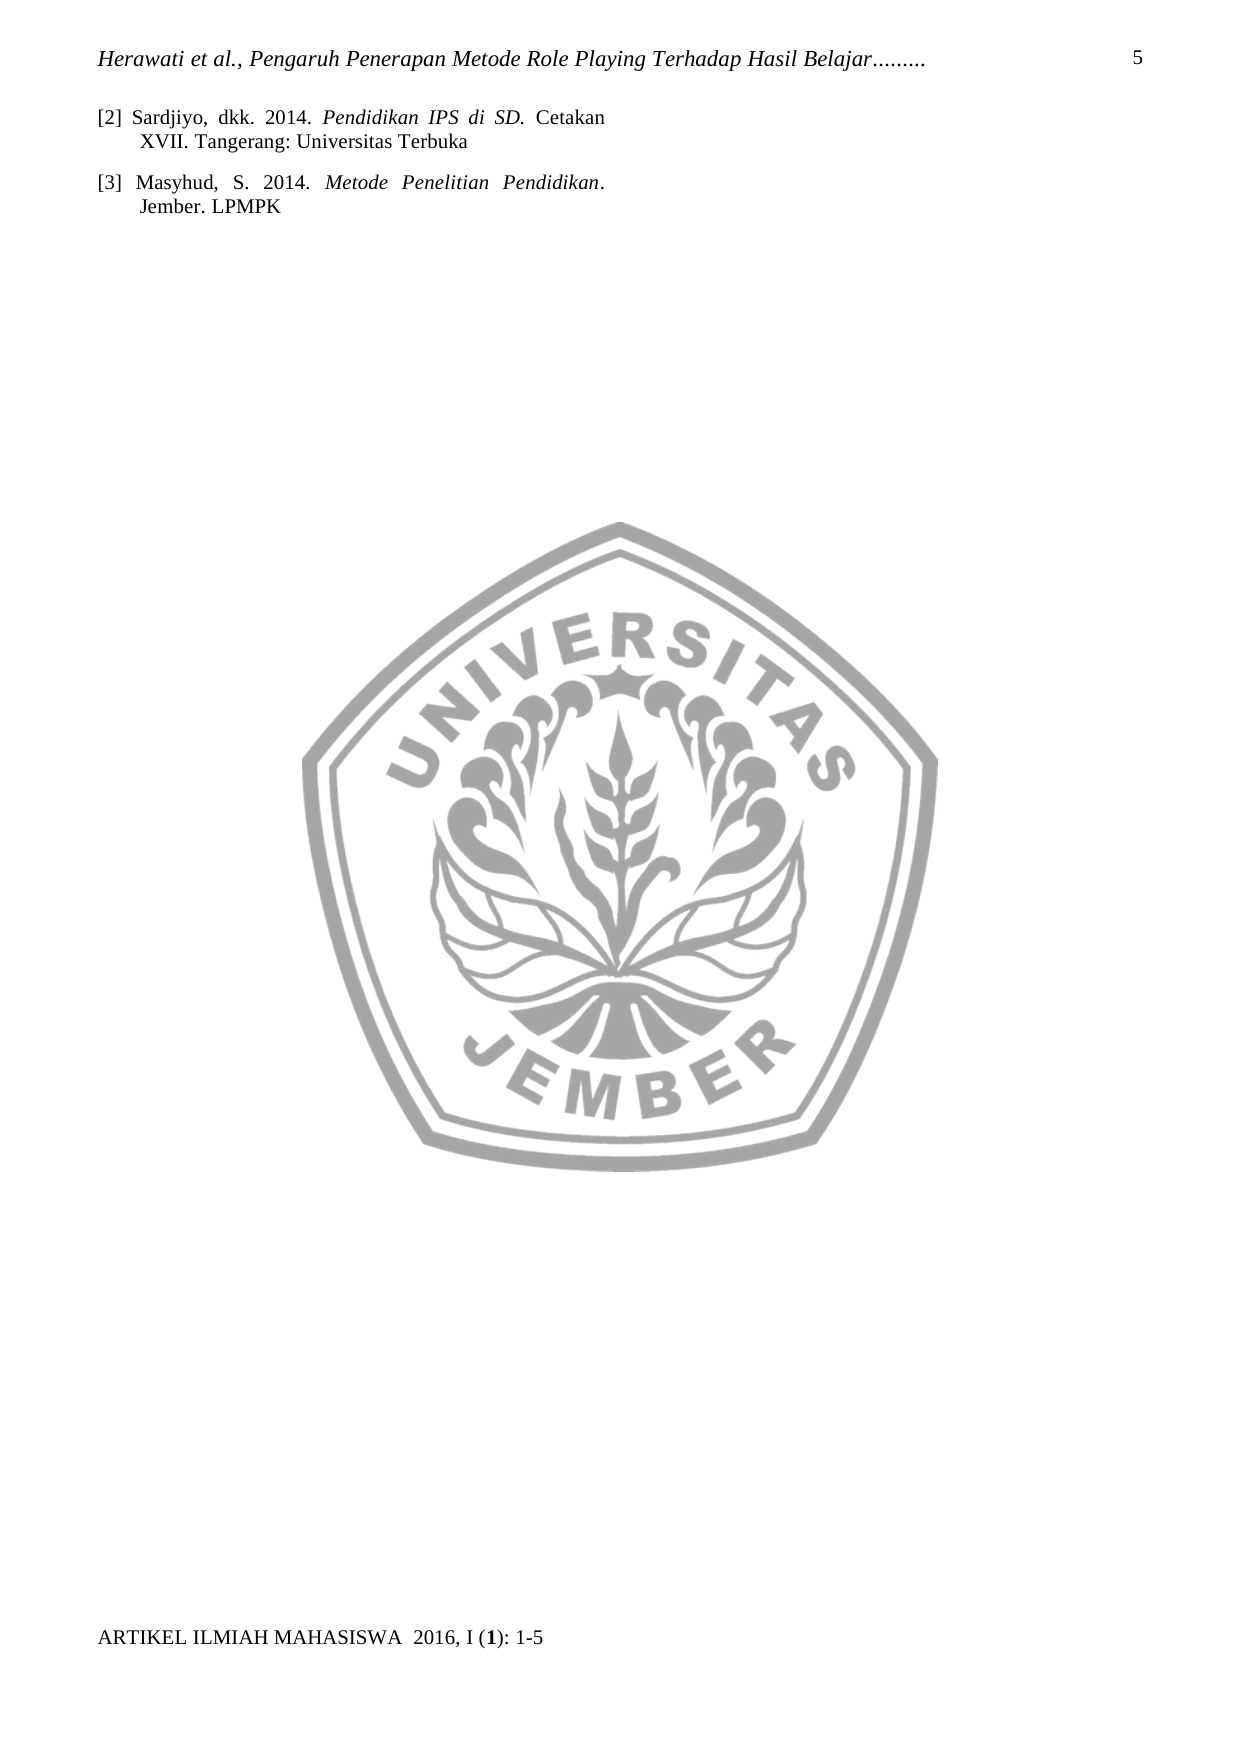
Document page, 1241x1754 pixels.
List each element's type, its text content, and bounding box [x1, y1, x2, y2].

picture [229, 447, 1011, 1247]
text [2] Sardjiyo, dkk. 2014. Pendidikan IPS di SD. Cetakan XVII. Tangerang: Universitas Terbuka [97, 105, 605, 153]
text [3] Masyhud, S. 2014. Metode Penelitian Pendidikan. Jember. LPMPK [97, 170, 605, 218]
